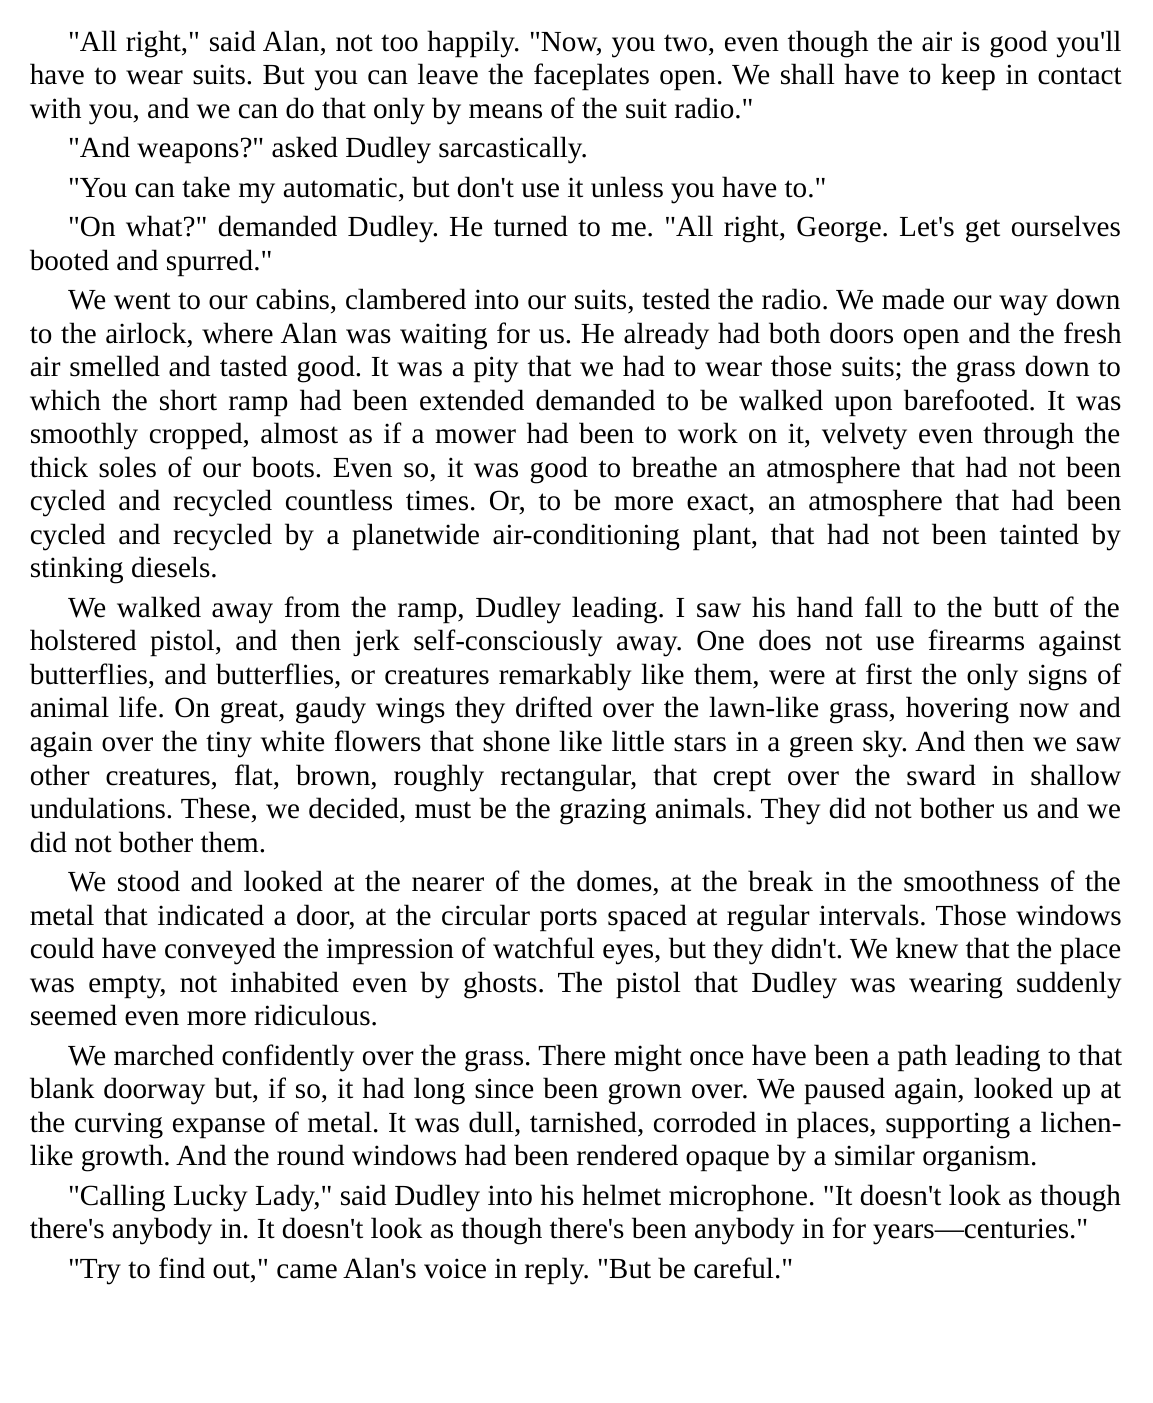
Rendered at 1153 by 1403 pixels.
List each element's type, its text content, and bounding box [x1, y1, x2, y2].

text We went to our cabins, clambered into our suits, tested the radio. We made our way down to the airlock, where Alan was waiting for us. He already had both doors open and the fresh air smelled and tasted good. It was a pity that we had to wear those suits; the grass down to which the short ramp had been extended demanded to be walked upon barefooted. It was smoothly cropped, almost as if a mower had been to work on it, velvety even through the thick soles of our boots. Even so, it was good to breathe an atmosphere that had not been cycled and recycled countless times. Or, to be more exact, an atmosphere that had been cycled and recycled by a planetwide air-conditioning plant, that had not been tainted by stinking diesels. [29, 282, 1123, 584]
text "You can take my automatic, but don't use it unless you have to." [29, 170, 1123, 203]
text We marched confidently over the grass. There might once have been a path leading to that blank doorway but, if so, it had long since been grown over. We paused again, looked up at the curving expanse of metal. It was dull, tarnished, corroded in places, supporting a lichen-like growth. And the round windows had been rendered opaque by a similar organism. [29, 1038, 1123, 1172]
text "On what?" demanded Dudley. He turned to me. "All right, George. Let's get ourselves booted and spurred." [29, 209, 1123, 276]
text We walked away from the ramp, Dudley leading. I saw his hand fall to the butt of the holstered pistol, and then jerk self-consciously away. One does not use firearms against butterflies, and butterflies, or creatures remarkably like them, were at first the only signs of animal life. On great, gaudy wings they drifted over the lawn-like grass, hovering now and again over the tiny white flowers that shone like little stars in a green sky. And then we saw other creatures, flat, brown, roughly rectangular, that crept over the sward in shallow undulations. These, we decided, must be the grazing animals. They did not bother us and we did not bother them. [29, 590, 1123, 858]
text "All right," said Alan, not too happily. "Now, you two, even though the air is good you'll have to wear suits. But you can leave the faceplates open. We shall have to keep in contact with you, and we can do that only by means of the suit radio." [29, 24, 1123, 124]
text "And weapons?" asked Dudley sarcastically. [29, 130, 1123, 164]
text "Calling Lucky Lady," said Dudley into his helmet microphone. "It doesn't look as though there's anybody in. It doesn't look as though there's been anybody in for years—centuries." [29, 1178, 1123, 1245]
text "Try to find out," came Alan's voice in reply. "But be careful." [29, 1251, 1123, 1284]
text We stood and looked at the nearer of the domes, at the break in the smoothness of the metal that indicated a door, at the circular ports spaced at regular intervals. Those windows could have conveyed the impression of watchful eyes, but they didn't. We knew that the place was empty, not inhabited even by ghosts. The pistol that Dudley was wearing suddenly seemed even more ridiculous. [29, 864, 1123, 1032]
